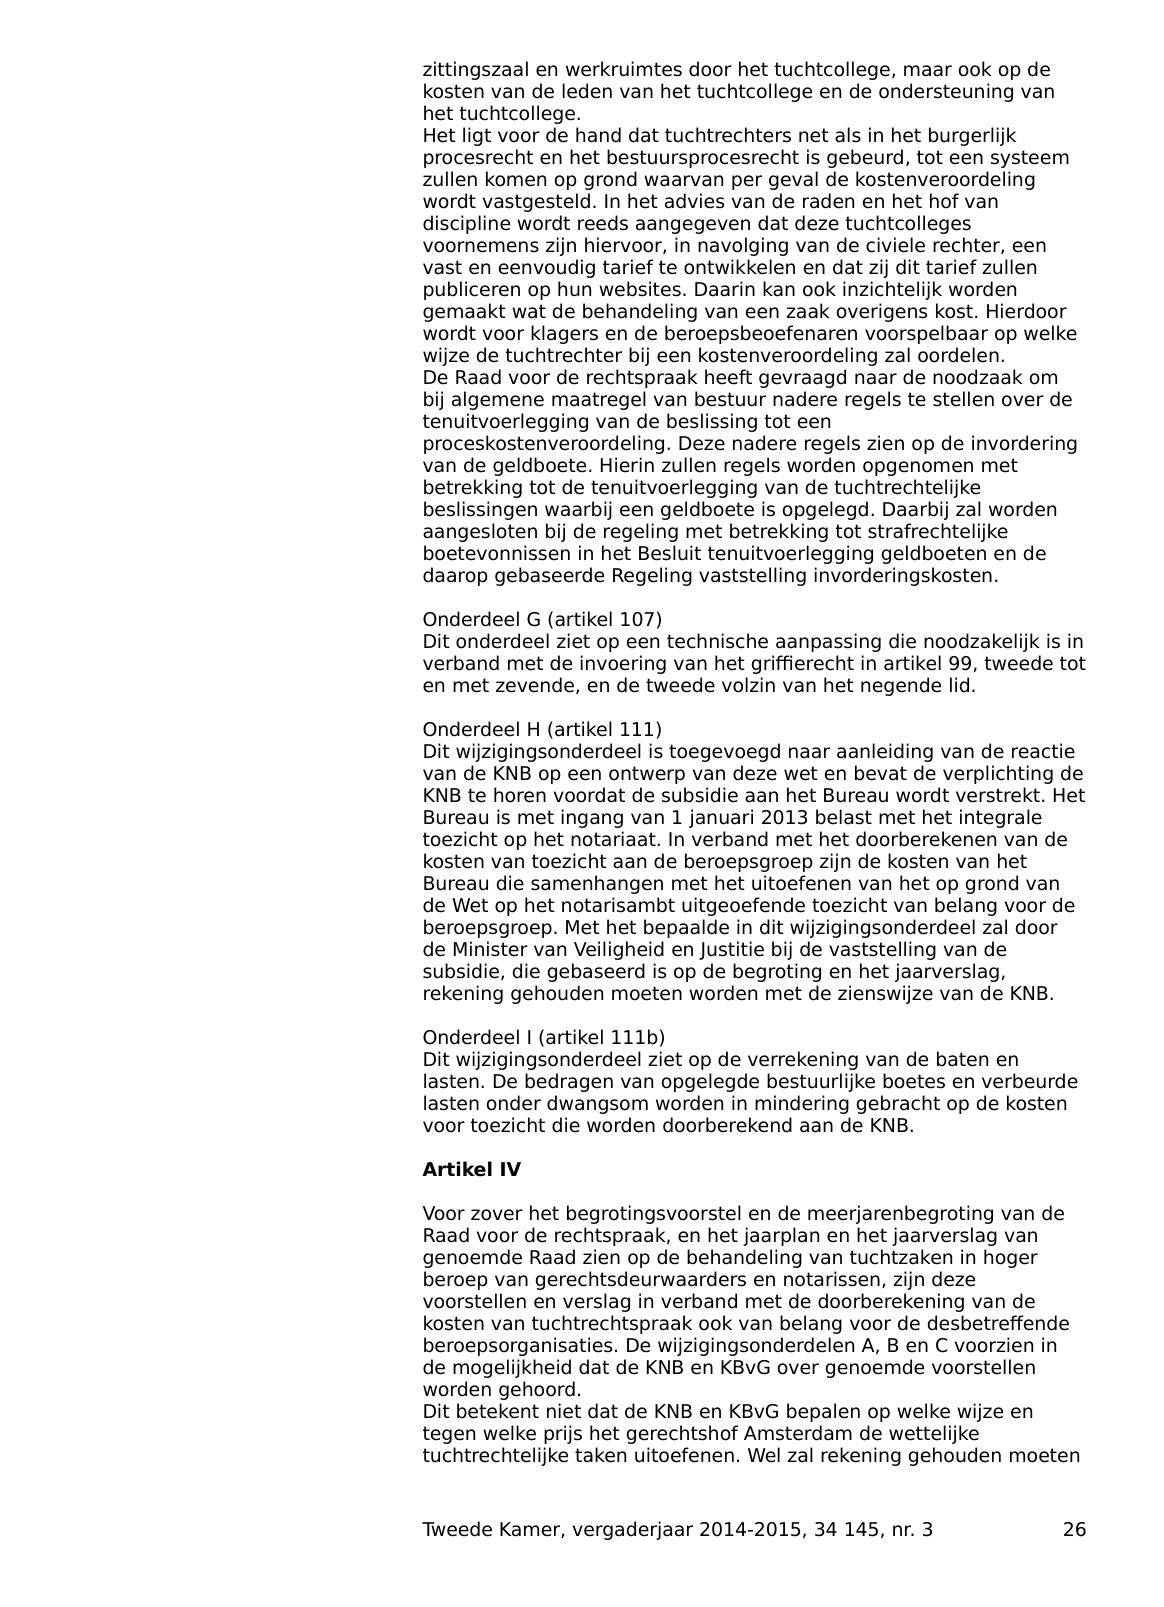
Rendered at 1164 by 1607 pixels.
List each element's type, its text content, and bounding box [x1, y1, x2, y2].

text Dit betekent niet dat de KNB en KBvG bepalen op welke wijze en tegen welke prijs het gerechtshof Amsterdam de wettelijke tuchtrechtelijke taken uitoefenen. Wel zal rekening gehouden moeten [422, 1401, 1087, 1467]
text zittingszaal en werkruimtes door het tuchtcollege, maar ook op de kosten van de leden van het tuchtcollege en de ondersteuning van het tuchtcollege. [422, 59, 1087, 125]
text De Raad voor de rechtspraak heeft gevraagd naar de noodzaak om bij algemene maatregel van bestuur nadere regels te stellen over de tenuitvoerlegging van de beslissing tot een proceskostenveroordeling. Deze nadere regels zien op de invordering van de geldboete. Hierin zullen regels worden opgenomen met betrekking tot de tenuitvoerlegging van de tuchtrechtelijke beslissingen waarbij een geldboete is opgelegd. Daarbij zal worden aangesloten bij de regeling met betrekking tot strafrechtelijke boetevonnissen in het Besluit tenuitvoerlegging geldboeten en de daarop gebaseerde Regeling vaststelling invorderingskosten. [422, 367, 1087, 587]
text Dit wijzigingsonderdeel is toegevoegd naar aanleiding van de reactie van de KNB op een ontwerp van deze wet en bevat de verplichting de KNB te horen voordat de subsidie aan het Bureau wordt verstrekt. Het Bureau is met ingang van 1 januari 2013 belast met het integrale toezicht op het notariaat. In verband met het doorberekenen van de kosten van toezicht aan de beroepsgroep zijn de kosten van het Bureau die samenhangen met het uitoefenen van het op grond van de Wet op het notarisambt uitgeoefende toezicht van belang voor de beroepsgroep. Met het bepaalde in dit wijzigingsonderdeel zal door de Minister van Veiligheid en Justitie bij de vaststelling van de subsidie, die gebaseerd is op de begroting en het jaarverslag, rekening gehouden moeten worden met de zienswijze van de KNB. [422, 741, 1087, 1004]
text Onderdeel I (artikel 111b) [422, 1027, 1087, 1049]
text Het ligt voor de hand dat tuchtrechters net als in het burgerlijk procesrecht en het bestuursprocesrecht is gebeurd, tot een systeem zullen komen op grond waarvan per geval de kostenveroordeling wordt vastgesteld. In het advies van de raden en het hof van discipline wordt reeds aangegeven dat deze tuchtcolleges voornemens zijn hiervoor, in navolging van de civiele rechter, een vast en eenvoudig tarief te ontwikkelen en dat zij dit tarief zullen publiceren op hun websites. Daarin kan ook inzichtelijk worden gemaakt wat de behandeling van een zaak overigens kost. Hierdoor wordt voor klagers en de beroepsbeoefenaren voorspelbaar op welke wijze de tuchtrechter bij een kostenveroordeling zal oordelen. [422, 125, 1087, 367]
text Onderdeel H (artikel 111) [422, 719, 1087, 741]
subtitle Artikel IV [422, 1159, 1087, 1181]
text Voor zover het begrotingsvoorstel en de meerjarenbegroting van de Raad voor de rechtspraak, en het jaarplan en het jaarverslag van genoemde Raad zien op de behandeling van tuchtzaken in hoger beroep van gerechtsdeurwaarders en notarissen, zijn deze voorstellen en verslag in verband met de doorberekening van de kosten van tuchtrechtspraak ook van belang voor de desbetreffende beroepsorganisaties. De wijzigingsonderdelen A, B en C voorzien in de mogelijkheid dat de KNB en KBvG over genoemde voorstellen worden gehoord. [422, 1203, 1087, 1401]
text Dit onderdeel ziet op een technische aanpassing die noodzakelijk is in verband met de invoering van het griffierecht in artikel 99, tweede tot en met zevende, en de tweede volzin van het negende lid. [422, 631, 1087, 697]
text Onderdeel G (artikel 107) [422, 609, 1087, 631]
text Dit wijzigingsonderdeel ziet op de verrekening van de baten en lasten. De bedragen van opgelegde bestuurlijke boetes en verbeurde lasten onder dwangsom worden in mindering gebracht op de kosten voor toezicht die worden doorberekend aan de KNB. [422, 1049, 1087, 1137]
